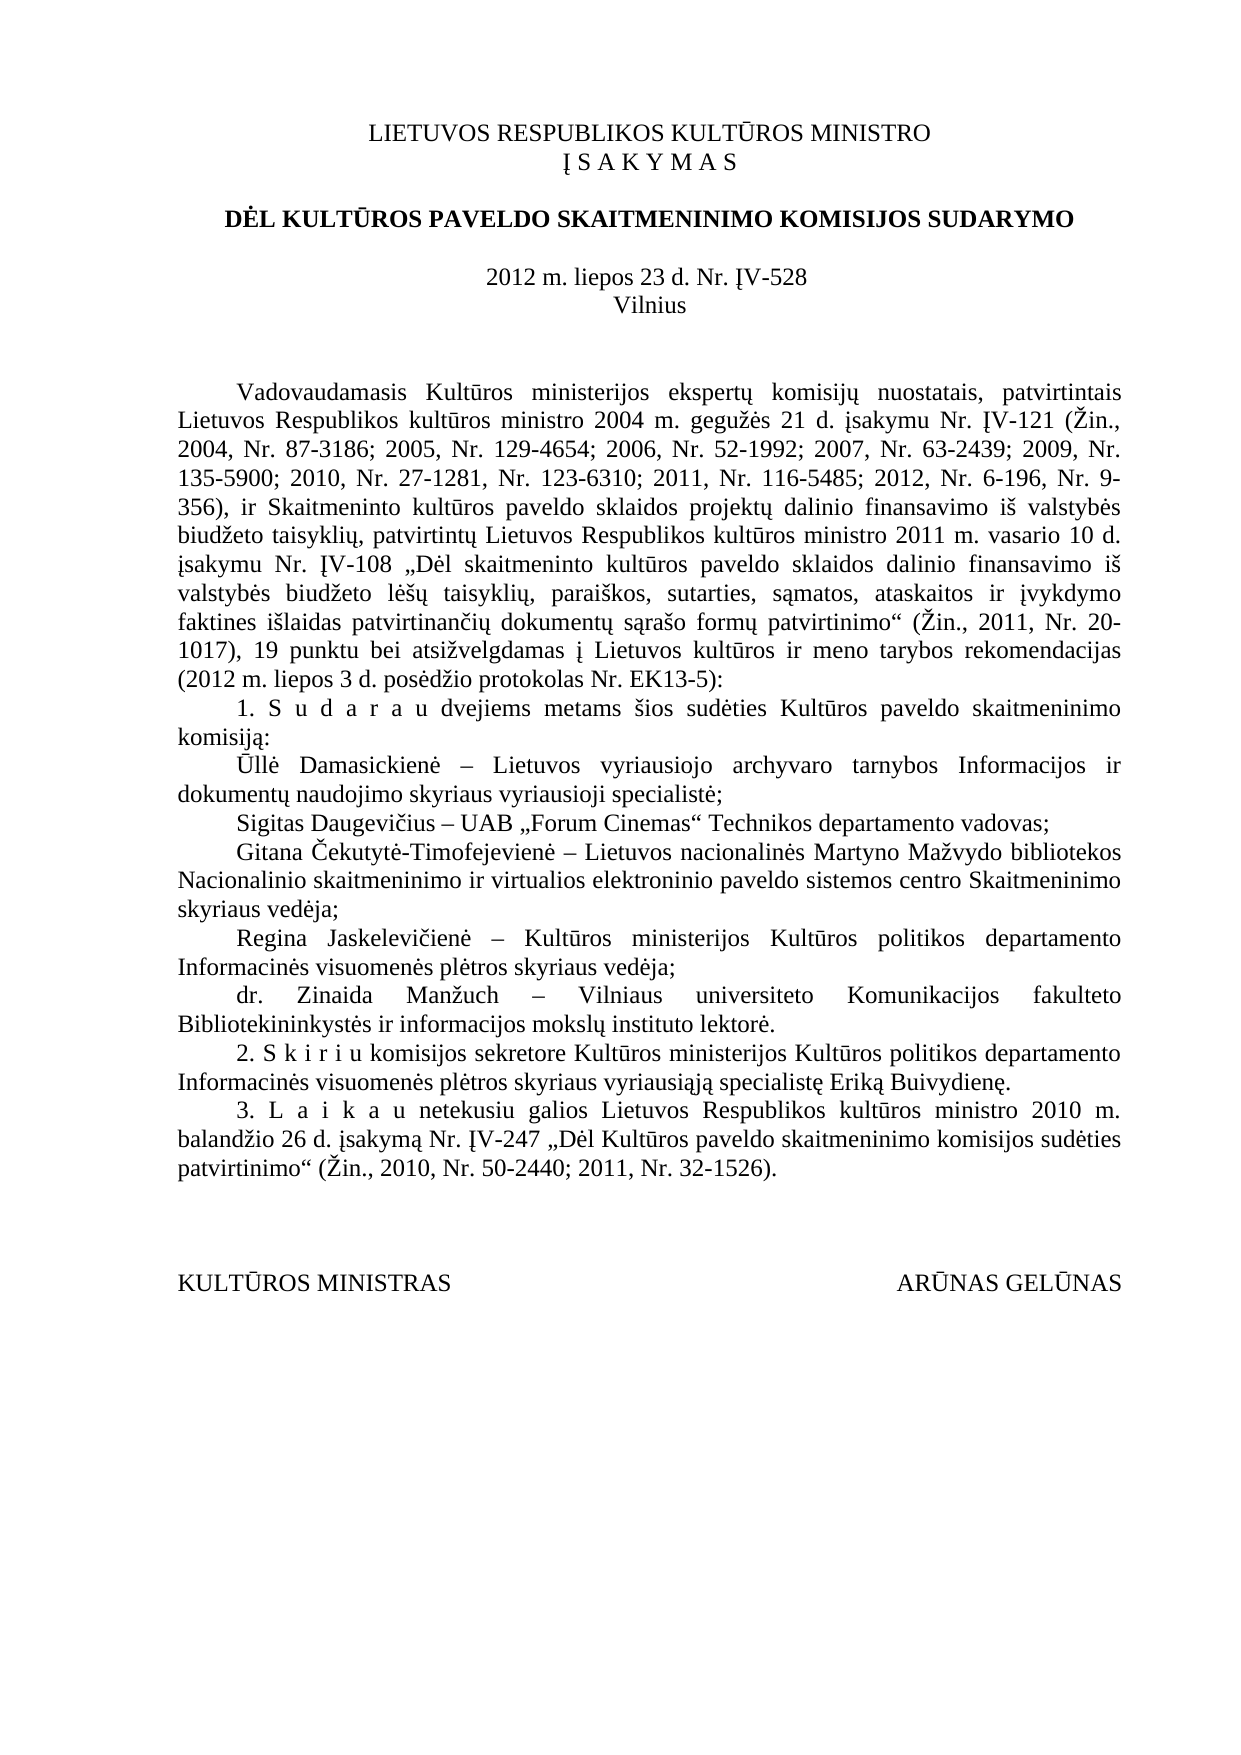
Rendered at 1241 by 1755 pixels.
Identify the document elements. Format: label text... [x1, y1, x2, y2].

text LIETUVOS RESPUBLIKOS KULTŪROS MINISTRO [177, 118, 1122, 147]
text Gitana Čekutytė-Timofejevienė – Lietuvos nacionalinės Martyno Mažvydo bibliotekos Nacionalinio skaitmeninimo ir virtualios elektroninio paveldo sistemos centro Skaitmeninimo skyriaus vedėja; [177, 837, 1122, 923]
text dr. Zinaida Manžuch – Vilniaus universiteto Komunikacijos fakulteto Bibliotekininkystės ir informacijos mokslų instituto lektorė. [177, 981, 1122, 1038]
text Į S A K Y M A S [177, 147, 1122, 176]
text Kultūros ministras Arūnas Gelūnas [177, 1268, 1122, 1297]
text dėl kultūros paveldo skaitmeninimo komisijos sudarymo [177, 204, 1122, 233]
text Ūllė Damasickienė – Lietuvos vyriausiojo archyvaro tarnybos Informacijos ir dokumentų naudojimo skyriaus vyriausioji specialistė; [177, 751, 1122, 808]
text Regina Jaskelevičienė – Kultūros ministerijos Kultūros politikos departamento Informacinės visuomenės plėtros skyriaus vedėja; [177, 923, 1122, 981]
text Vadovaudamasis Kultūros ministerijos ekspertų komisijų nuostatais, patvirtintais Lietuvos Respublikos kultūros ministro 2004 m. gegužės 21 d. įsakymu Nr. ĮV-121 (Žin., 2004, Nr. 87-3186; 2005, Nr. 129-4654; 2006, Nr. 52-1992; 2007, Nr. 63-2439; 2009, Nr. 135-5900; 2010, Nr. 27-1281, Nr. 123-6310; 2011, Nr. 116-5485; 2012, Nr. 6-196, Nr. 9-356), ir Skaitmeninto kultūros paveldo sklaidos projektų dalinio finansavimo iš valstybės biudžeto taisyklių, patvirtintų Lietuvos Respublikos kultūros ministro 2011 m. vasario 10 d. įsakymu Nr. ĮV-108 „Dėl skaitmeninto kultūros paveldo sklaidos dalinio finansavimo iš valstybės biudžeto lėšų taisyklių, paraiškos, sutarties, sąmatos, ataskaitos ir įvykdymo faktines išlaidas patvirtinančių dokumentų sąrašo formų patvirtinimo“ (Žin., 2011, Nr. 20-1017), 19 punktu bei atsižvelgdamas į Lietuvos kultūros ir meno tarybos rekomendacijas (2012 m. liepos 3 d. posėdžio protokolas Nr. EK13-5): [177, 377, 1122, 693]
text 3. L a i k a u netekusiu galios Lietuvos Respublikos kultūros ministro 2010 m. balandžio 26 d. įsakymą Nr. ĮV-247 „Dėl Kultūros paveldo skaitmeninimo komisijos sudėties patvirtinimo“ (Žin., 2010, Nr. 50-2440; 2011, Nr. 32-1526). [177, 1096, 1122, 1182]
text Sigitas Daugevičius – UAB „Forum Cinemas“ Technikos departamento vadovas; [177, 808, 1122, 837]
text Vilnius [177, 291, 1122, 319]
text 2012 m. liepos 23 d. Nr. ĮV-528 [177, 262, 1122, 291]
text 2. S k i r i u komisijos sekretore Kultūros ministerijos Kultūros politikos departamento Informacinės visuomenės plėtros skyriaus vyriausiąją specialistę Eriką Buivydienę. [177, 1038, 1122, 1096]
text 1. S u d a r a u dvejiems metams šios sudėties Kultūros paveldo skaitmeninimo komisiją: [177, 693, 1122, 751]
